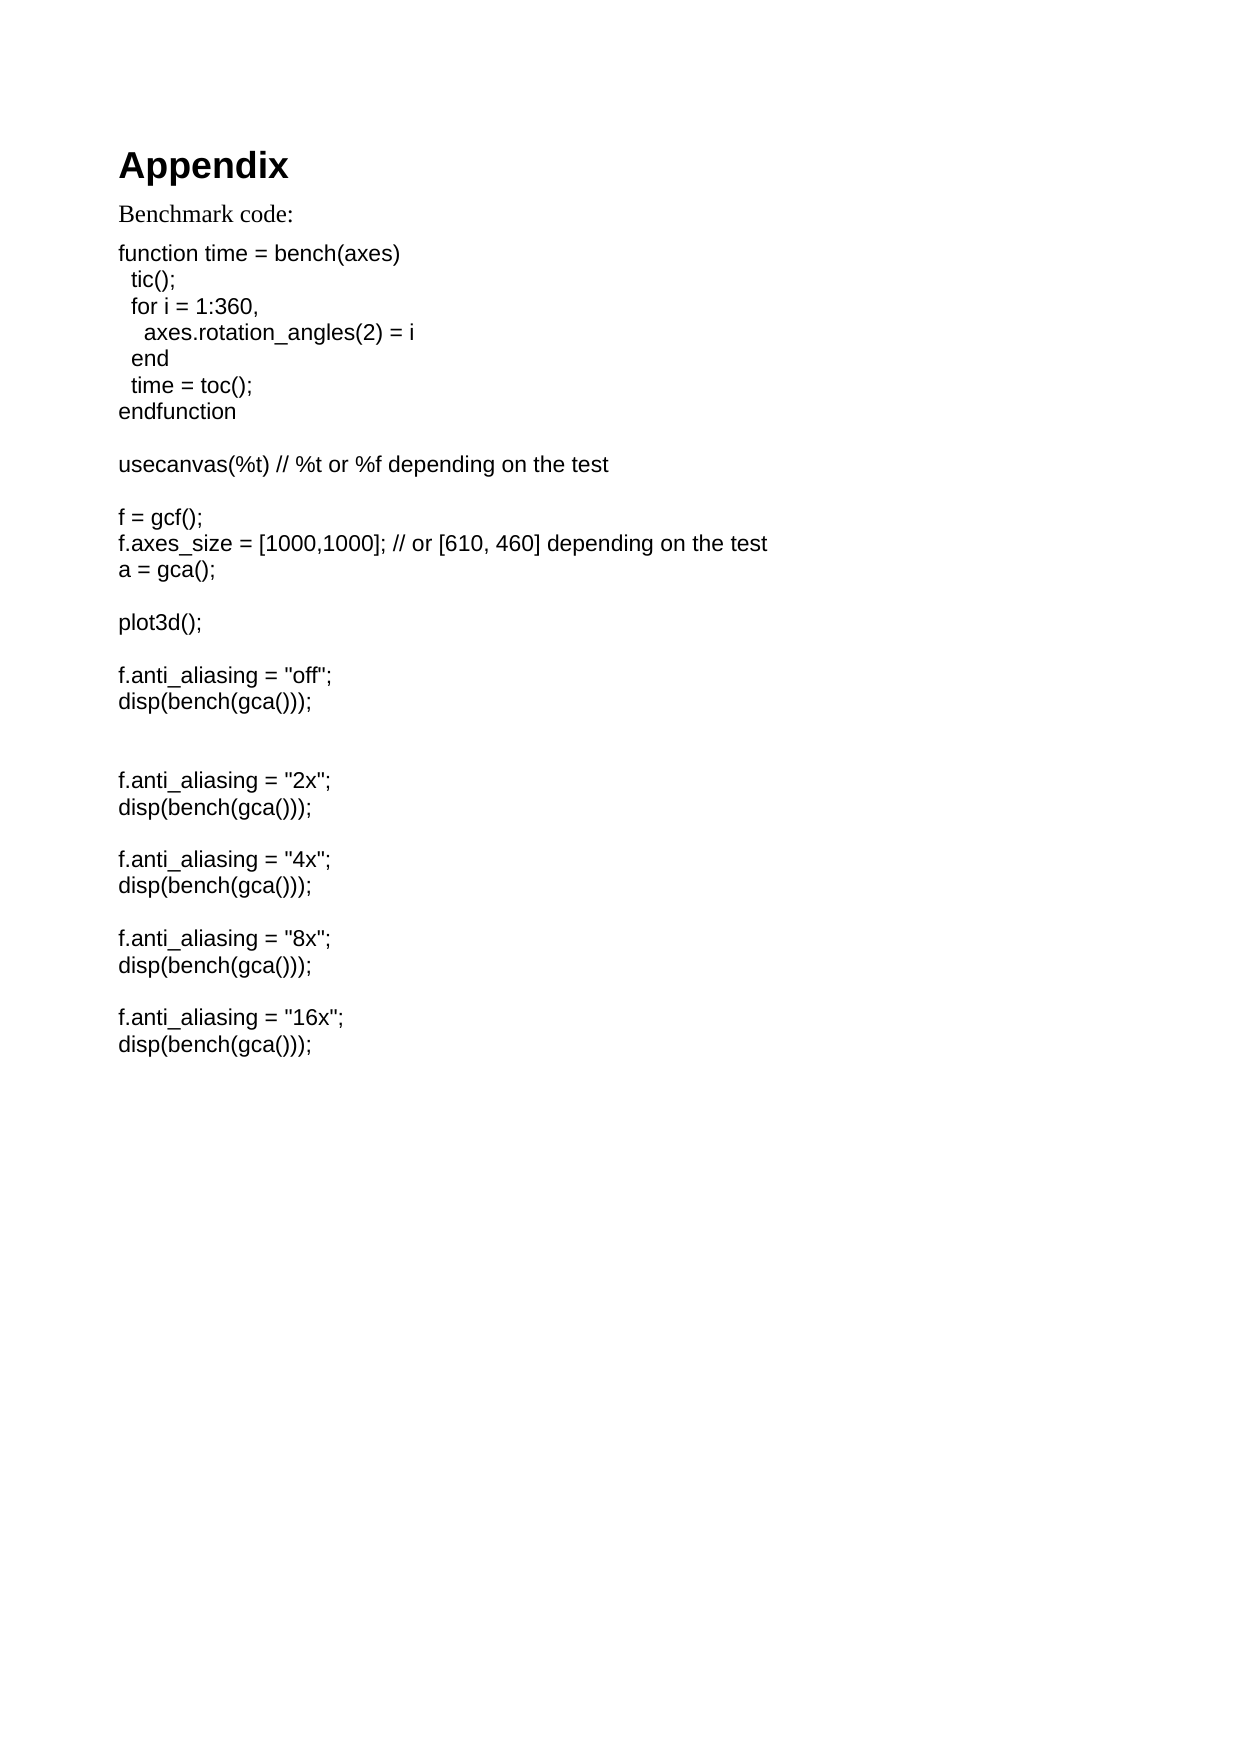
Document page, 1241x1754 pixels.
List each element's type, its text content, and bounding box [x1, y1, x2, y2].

subtitle Appendix [118, 143, 1122, 186]
text Benchmark code: [118, 199, 1122, 227]
text function time = bench(axes) tic(); for i = 1:360, axes.rotation_angles(2) = i end time = toc(); endfunction usecanvas(%t) // %t or %f depending on the test f = gcf(); f.axes_size = [1000,1000]; // or [610, 460] depending on the test a = gca(); plot3d(); f.anti_aliasing = "off"; disp(bench(gca())); f.anti_aliasing = "2x"; disp(bench(gca())); f.anti_aliasing = "4x"; disp(bench(gca())); f.anti_aliasing = "8x"; disp(bench(gca())); f.anti_aliasing = "16x"; disp(bench(gca())); [118, 240, 1122, 1083]
